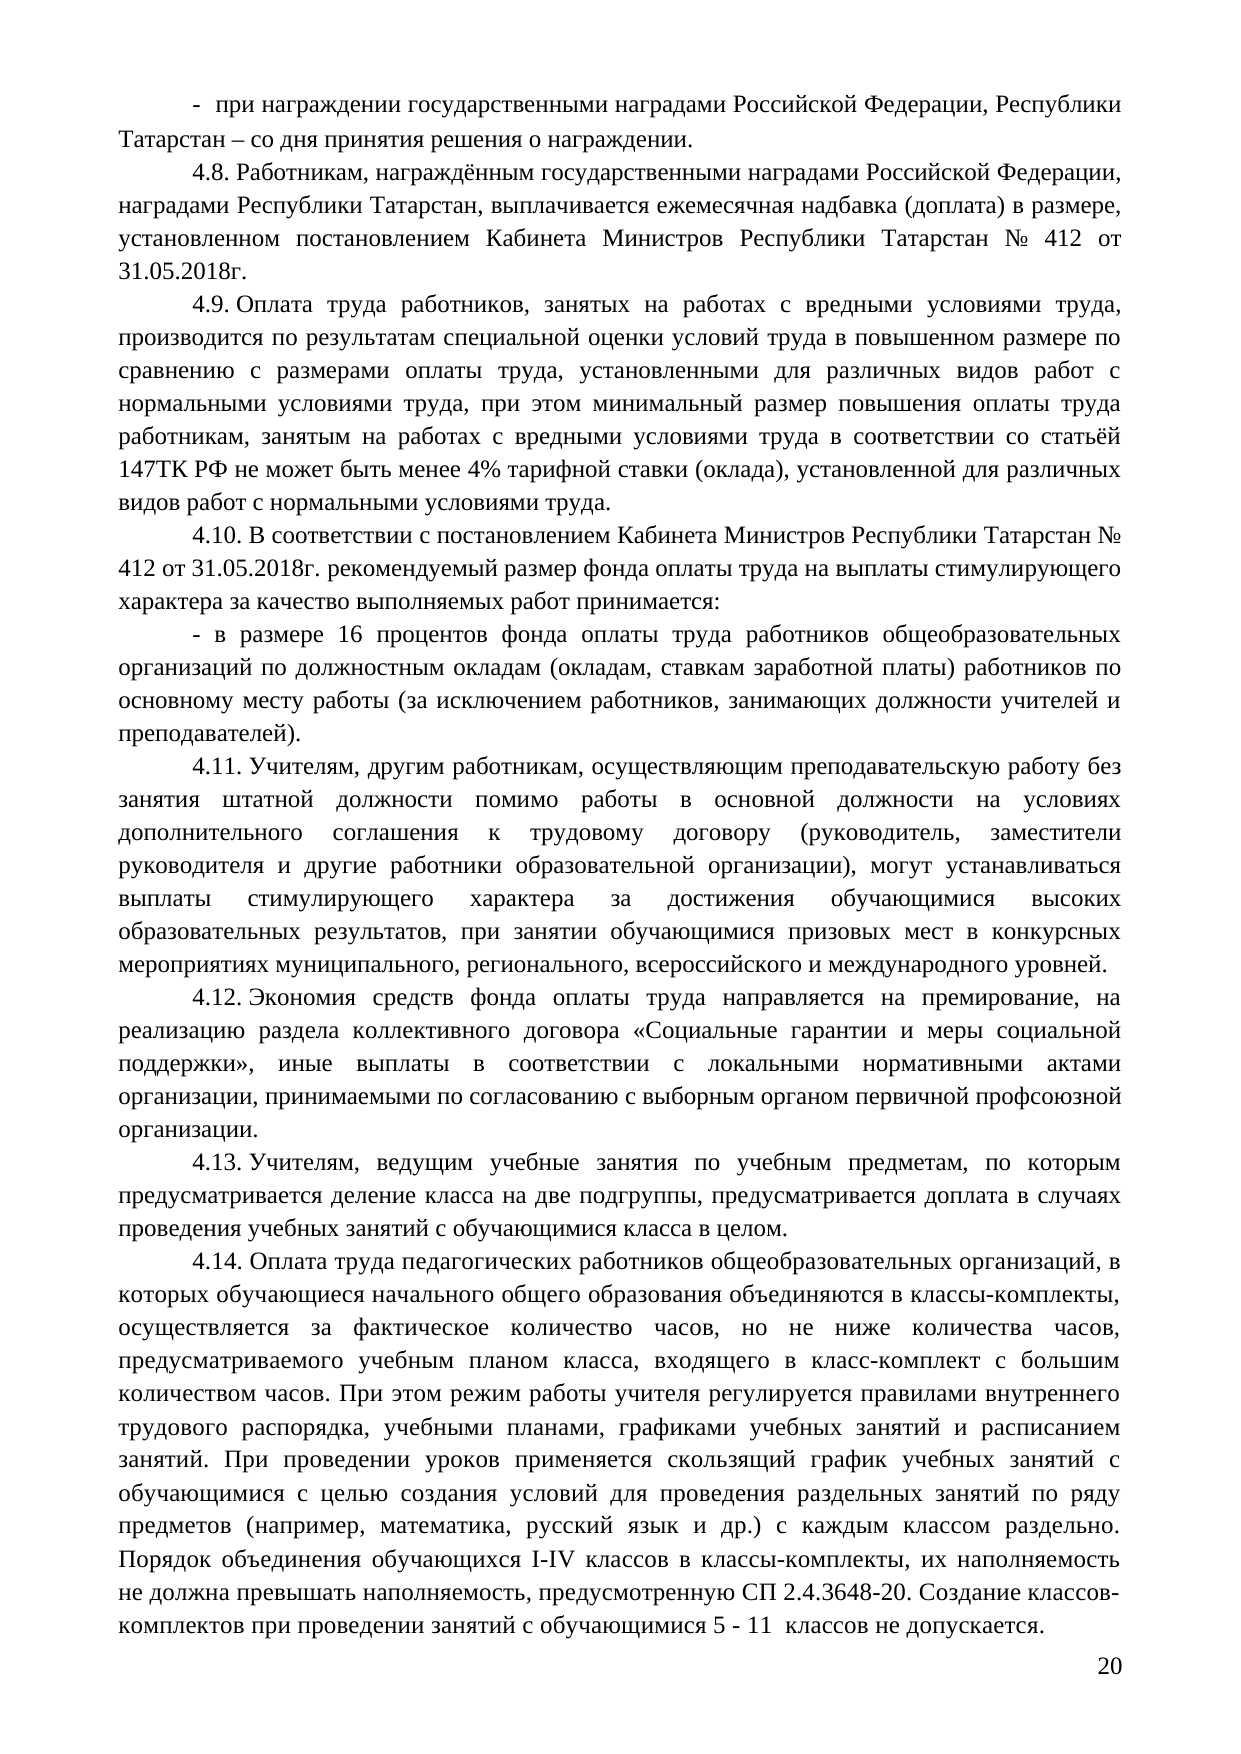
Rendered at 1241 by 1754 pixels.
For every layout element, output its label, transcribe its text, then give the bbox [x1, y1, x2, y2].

list 4.14. Оплата труда педагогических работников общеобразовательных организаций, в которых обучающиеся начального общего образования объединяются в классы-комплекты, осуществляется за фактическое количество часов, но не ниже количества часов, предусматриваемого учебным планом класса, входящего в класс-комплект с большим количеством часов. При этом режим работы учителя регулируется правилами внутреннего трудового распорядка, учебными планами, графиками учебных занятий и расписанием занятий. При проведении уроков применяется скользящий график учебных занятий с обучающимися с целью создания условий для проведения раздельных занятий по ряду предметов (например, математика, русский язык и др.) с каждым классом раздельно. Порядок объединения обучающихся I-IV классов в классы-комплекты, их наполняемость не должна превышать наполняемость, предусмотренную СП 2.4.3648-20. Создание классов-комплектов при проведении занятий с обучающимися 5 - 11 классов не допускается. [118, 1246, 1122, 1638]
list 4.9. Оплата труда работников, занятых на работах с вредными условиями труда, производится по результатам специальной оценки условий труда в повышенном размере по сравнению с размерами оплаты труда, установленными для различных видов работ с нормальными условиями труда, при этом минимальный размер повышения оплаты труда работникам, занятым на работах с вредными условиями труда в соответствии со статьёй 147ТК РФ не может быть менее 4% тарифной ставки (оклада), установленной для различных видов работ с нормальными условиями труда. [118, 289, 1122, 516]
list 4.12. Экономия средств фонда оплаты труда направляется на премирование, на реализацию раздела коллективного договора «Социальные гарантии и меры социальной поддержки», иные выплаты в соответствии с локальными нормативными актами организации, принимаемыми по согласованию с выборным органом первичной профсоюзной организации. [118, 982, 1122, 1143]
text 4.11. Учителям, другим работникам, осуществляющим преподавательскую работу без занятия штатной должности помимо работы в основной должности на условиях дополнительного соглашения к трудовому договору (руководитель, заместители руководителя и другие работники образовательной организации), могут устанавливаться выплаты стимулирующего характера за достижения обучающимися высоких образовательных результатов, при занятии обучающимися призовых мест в конкурсных мероприятиях муниципального, регионального, всероссийского и международного уровней. [118, 751, 1122, 978]
text 4.10. В соответствии с постановлением Кабинета Министров Республики Татарстан № 412 от 31.05.2018г. рекомендуемый размер фонда оплаты труда на выплаты стимулирующего характера за качество выполняемых работ принимается: [118, 520, 1122, 615]
text - при награждении государственными наградами Российской Федерации, Республики Татарстан – со дня принятия решения о награждении. [118, 89, 1122, 152]
text - в размере 16 процентов фонда оплаты труда работников общеобразовательных организаций по должностным окладам (окладам, ставкам заработной платы) работников по основному месту работы (за исключением работников, занимающих должности учителей и преподавателей). [118, 619, 1122, 747]
text 4.8. Работникам, награждённым государственными наградами Российской Федерации, наградами Республики Татарстан, выплачивается ежемесячная надбавка (доплата) в размере, установленном постановлением Кабинета Министров Республики Татарстан № 412 от 31.05.2018г. [118, 157, 1122, 284]
list 4.13. Учителям, ведущим учебные занятия по учебным предметам, по которым предусматривается деление класса на две подгруппы, предусматривается доплата в случаях проведения учебных занятий с обучающимися класса в целом. [118, 1147, 1122, 1242]
